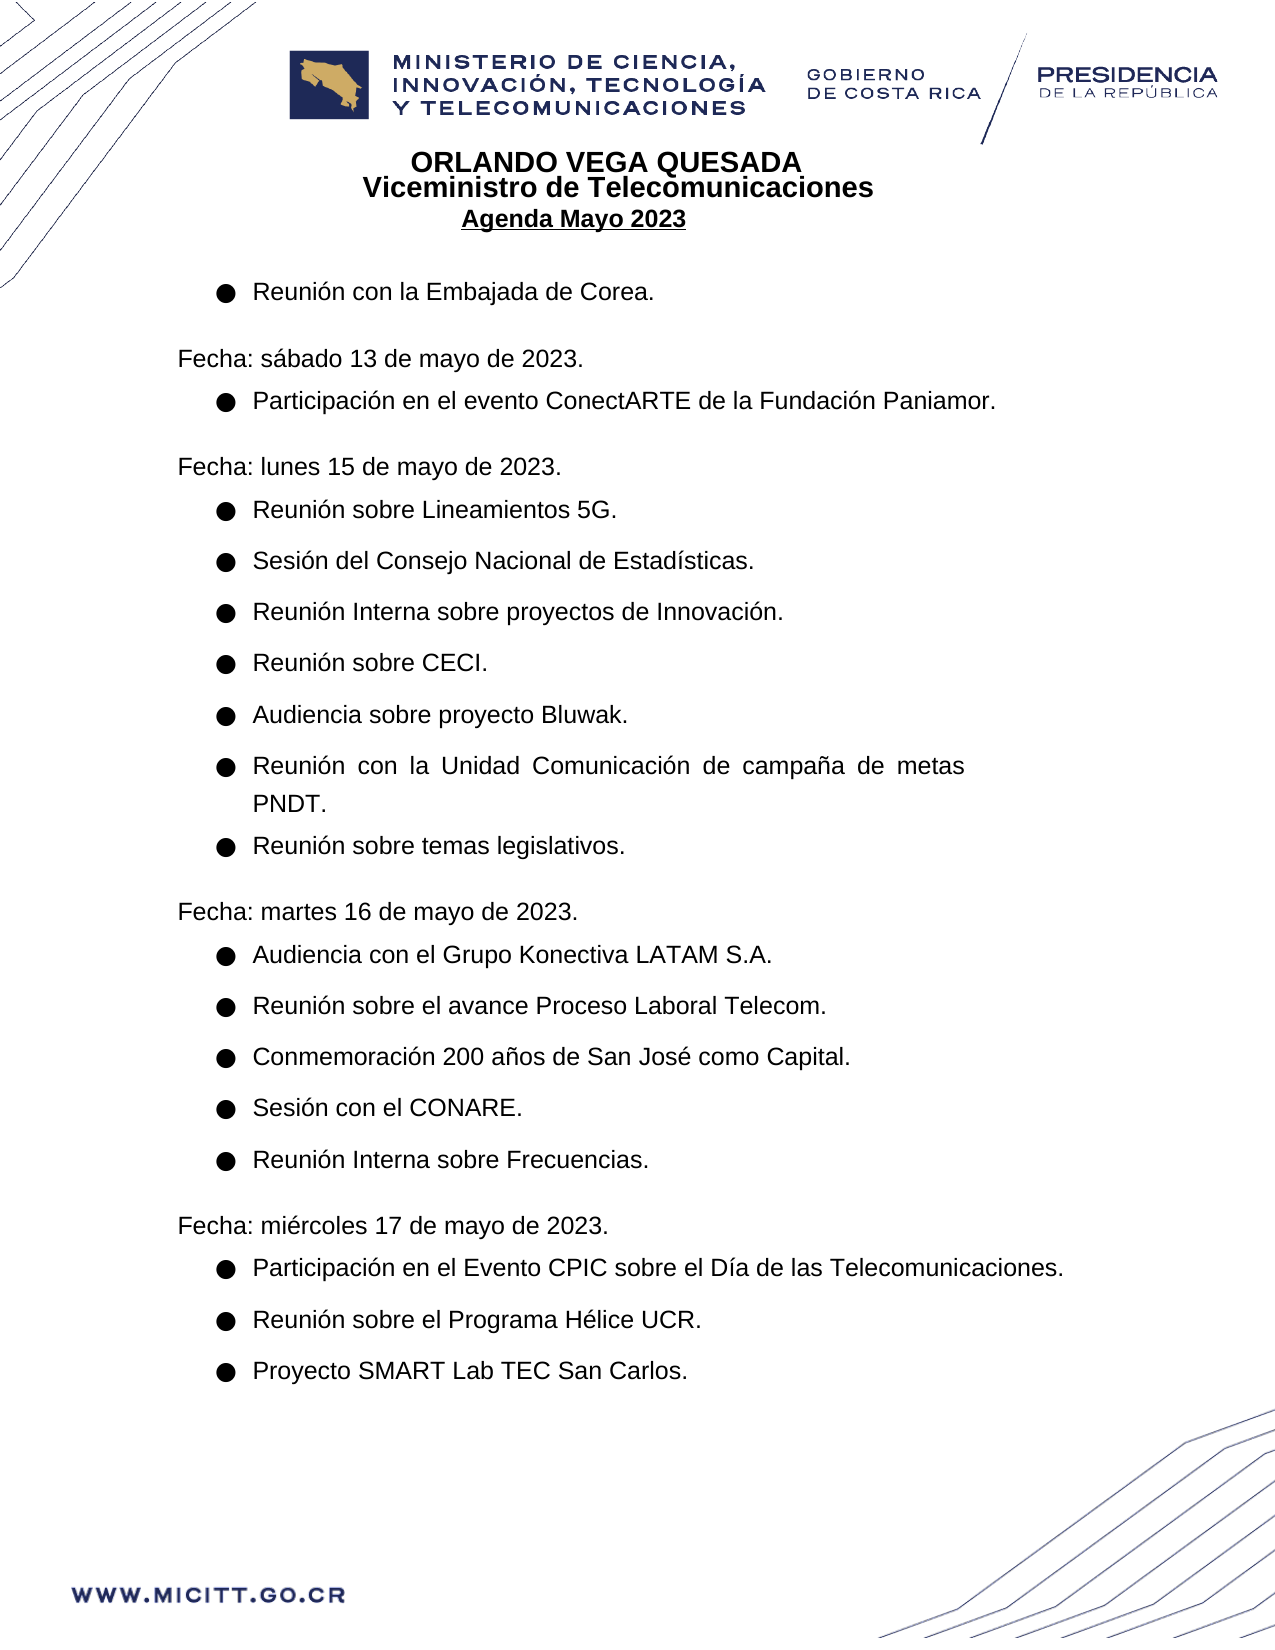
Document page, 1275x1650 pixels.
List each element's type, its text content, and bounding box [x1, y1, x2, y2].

text Fecha: martes 16 de mayo de 2023. [177, 897, 1098, 926]
list Proyecto SMART Lab TEC San Carlos. [215, 1342, 1098, 1393]
list Sesión del Consejo Nacional de Estadísticas. [215, 532, 966, 583]
list Reunión sobre el Programa Hélice UCR. [215, 1291, 1098, 1342]
list Participación en el Evento CPIC sobre el Día de las Telecomunicaciones. [215, 1240, 1098, 1291]
list Reunión sobre CECI. [215, 635, 966, 686]
text Fecha: sábado 13 de mayo de 2023. [177, 343, 1098, 372]
list Reunión con la Embajada de Corea. [215, 263, 1098, 315]
list Reunión con la Unidad Comunicación de campaña de metas PNDT. [215, 737, 966, 817]
text Fecha: lunes 15 de mayo de 2023. [177, 452, 1098, 481]
list Reunión Interna sobre Frecuencias. [215, 1131, 1098, 1182]
list Sesión con el CONARE. [215, 1080, 1098, 1131]
list Reunión sobre el avance Proceso Laboral Telecom. [215, 977, 1098, 1028]
text Fecha: miércoles 17 de mayo de 2023. [177, 1211, 1098, 1240]
list Reunión sobre temas legislativos. [215, 817, 966, 868]
list Reunión sobre Lineamientos 5G. [215, 481, 966, 532]
list Audiencia sobre proyecto Bluwak. [215, 686, 966, 737]
list Conmemoración 200 años de San José como Capital. [215, 1028, 1098, 1080]
list Reunión Interna sobre proyectos de Innovación. [215, 583, 966, 635]
list Audiencia con el Grupo Konectiva LATAM S.A. [215, 926, 1098, 977]
picture [0, 2, 1218, 288]
list Participación en el evento ConectARTE de la Fundación Paniamor. [215, 372, 1098, 423]
